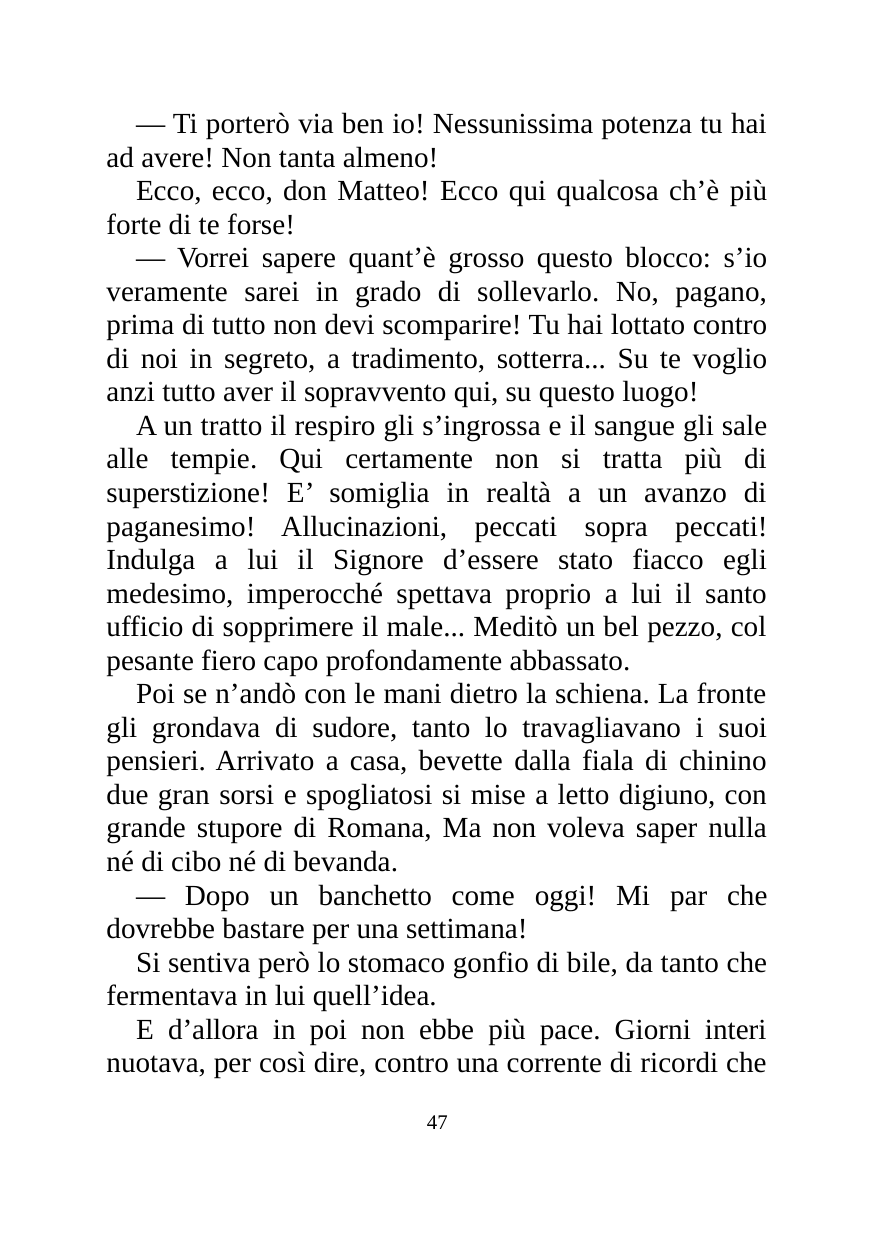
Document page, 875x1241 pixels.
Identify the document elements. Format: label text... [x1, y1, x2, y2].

text Ecco, ecco, don Matteo! Ecco qui qualcosa ch’è più forte di te forse! [106, 173, 768, 240]
text — Vorrei sapere quant’è grosso questo blocco: s’io veramente sarei in grado di sollevarlo. No, pagano, prima di tutto non devi scomparire! Tu hai lottato contro di noi in segreto, a tradimento, sotterra... Su te voglio anzi tutto aver il sopravvento qui, su questo luogo! [106, 240, 768, 408]
text — Dopo un banchetto come oggi! Mi par che dovrebbe bastare per una settimana! [106, 878, 768, 945]
text E d’allora in poi non ebbe più pace. Giorni interi nuotava, per così dire, contro una corrente di ricordi che [106, 1012, 768, 1079]
text Si sentiva però lo stomaco gonfio di bile, da tanto che fermentava in lui quell’idea. [106, 945, 768, 1012]
text A un tratto il respiro gli s’ingrossa e il sangue gli sale alle tempie. Qui certamente non si tratta più di superstizione! E’ somiglia in realtà a un avanzo di paganesimo! Allucinazioni, peccati sopra peccati! Indulga a lui il Signore d’essere stato fiacco egli medesimo, imperocché spettava proprio a lui il santo ufficio di sopprimere il male... Meditò un bel pezzo, col pesante fiero capo profondamente abbassato. [106, 408, 768, 676]
text — Ti porterò via ben io! Nessunissima potenza tu hai ad avere! Non tanta almeno! [106, 106, 768, 173]
text Poi se n’andò con le mani dietro la schiena. La fronte gli grondava di sudore, tanto lo travagliavano i suoi pensieri. Arrivato a casa, bevette dalla fiala di chinino due gran sorsi e spogliatosi si mise a letto digiuno, con grande stupore di Romana, Ma non voleva saper nulla né di cibo né di bevanda. [106, 676, 768, 878]
